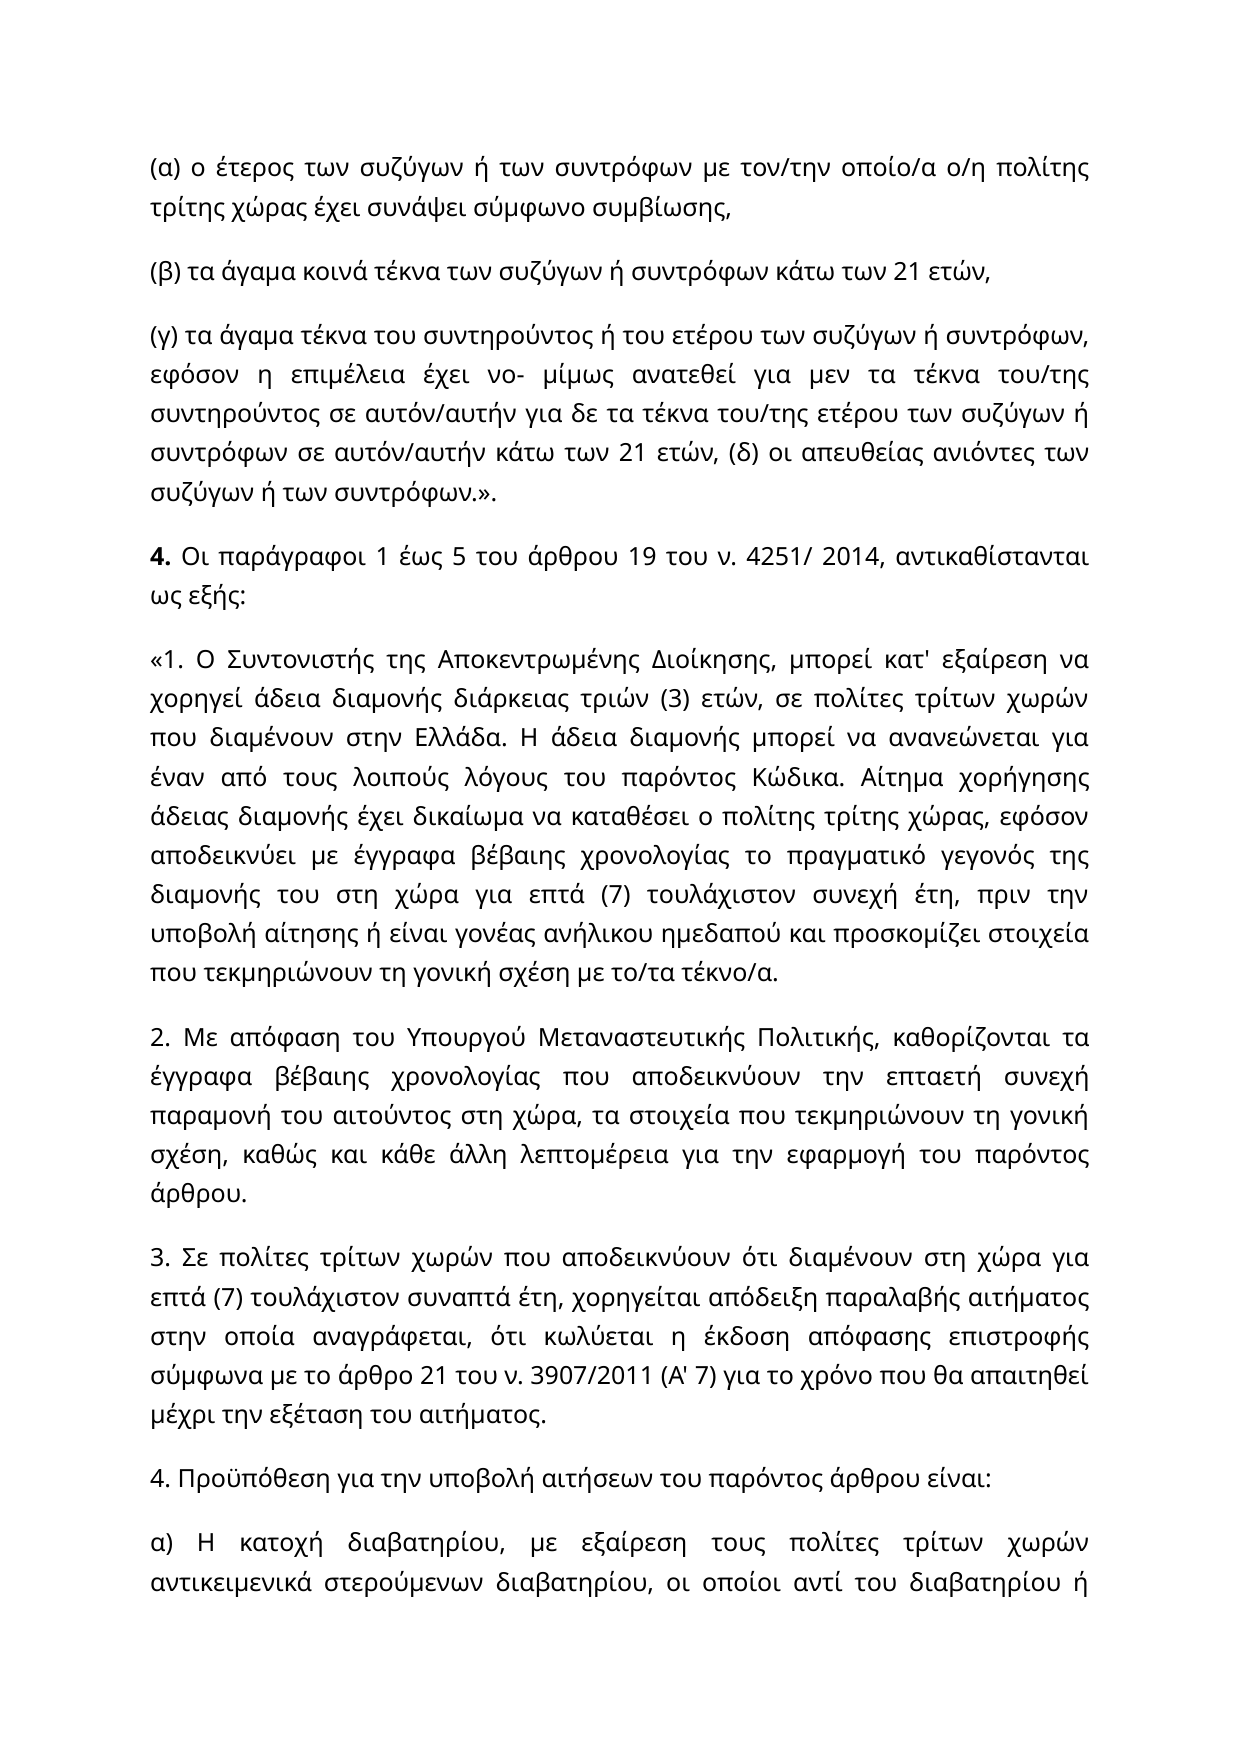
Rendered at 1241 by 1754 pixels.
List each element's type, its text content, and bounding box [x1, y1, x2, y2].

text 4. Οι παράγραφοι 1 έως 5 του άρθρου 19 του ν. 4251/ 2014, αντικαθίστανται ως εξής: [150, 538, 1090, 612]
text 2. Με απόφαση του Υπουργού Μεταναστευτικής Πολιτικής, καθορίζονται τα έγγραφα βέβαιης χρονολογίας που αποδεικνύουν την επταετή συνεχή παραμονή του αιτούντος στη χώρα, τα στοιχεία που τεκμηριώνουν τη γονική σχέση, καθώς και κάθε άλλη λεπτομέρεια για την εφαρμογή του παρόντος άρθρου. [150, 1019, 1090, 1210]
text «1. Ο Συντονιστής της Αποκεντρωμένης Διοίκησης, μπορεί κατ' εξαίρεση να χορηγεί άδεια διαμονής διάρκειας τριών (3) ετών, σε πολίτες τρίτων χωρών που διαμένουν στην Ελλάδα. Η άδεια διαμονής μπορεί να ανανεώνεται για έναν από τους λοιπούς λόγους του παρόντος Κώδικα. Αίτημα χορήγησης άδειας διαμονής έχει δικαίωμα να καταθέσει ο πολίτης τρίτης χώρας, εφόσον αποδεικνύει με έγγραφα βέβαιης χρονολογίας το πραγματικό γεγονός της διαμονής του στη χώρα για επτά (7) τουλάχιστον συνεχή έτη, πριν την υποβολή αίτησης ή είναι γονέας ανήλικου ημεδαπού και προσκομίζει στοιχεία που τεκμηριώνουν τη γονική σχέση με το/τα τέκνο/α. [150, 642, 1090, 989]
text (β) τα άγαμα κοινά τέκνα των συζύγων ή συντρόφων κάτω των 21 ετών, [150, 253, 1090, 287]
text (α) ο έτερος των συζύγων ή των συντρόφων με τον/την οποίο/α ο/η πολίτης τρίτης χώρας έχει συνάψει σύμφωνο συμβίωσης, [150, 150, 1090, 223]
text 4. Προϋπόθεση για την υποβολή αιτήσεων του παρόντος άρθρου είναι: [150, 1461, 1090, 1495]
text (γ) τα άγαμα τέκνα του συντηρούντος ή του ετέρου των συζύγων ή συντρόφων, εφόσον η επιμέλεια έχει νο- μίμως ανατεθεί για μεν τα τέκνα του/της συντηρούντος σε αυτόν/αυτήν για δε τα τέκνα του/της ετέρου των συζύγων ή συντρόφων σε αυτόν/αυτήν κάτω των 21 ετών, (δ) οι απευθείας ανιόντες των συζύγων ή των συντρόφων.». [150, 317, 1090, 508]
text α) Η κατοχή διαβατηρίου, με εξαίρεση τους πολίτες τρίτων χωρών αντικειμενικά στερούμενων διαβατηρίου, οι οποίοι αντί του διαβατηρίου ή [150, 1525, 1090, 1598]
text 3. Σε πολίτες τρίτων χωρών που αποδεικνύουν ότι διαμένουν στη χώρα για επτά (7) τουλάχιστον συναπτά έτη, χορηγείται απόδειξη παραλαβής αιτήματος στην οποία αναγράφεται, ότι κωλύεται η έκδοση απόφασης επιστροφής σύμφωνα με το άρθρο 21 του ν. 3907/2011 (Α' 7) για το χρόνο που θα απαιτηθεί μέχρι την εξέταση του αιτήματος. [150, 1240, 1090, 1431]
